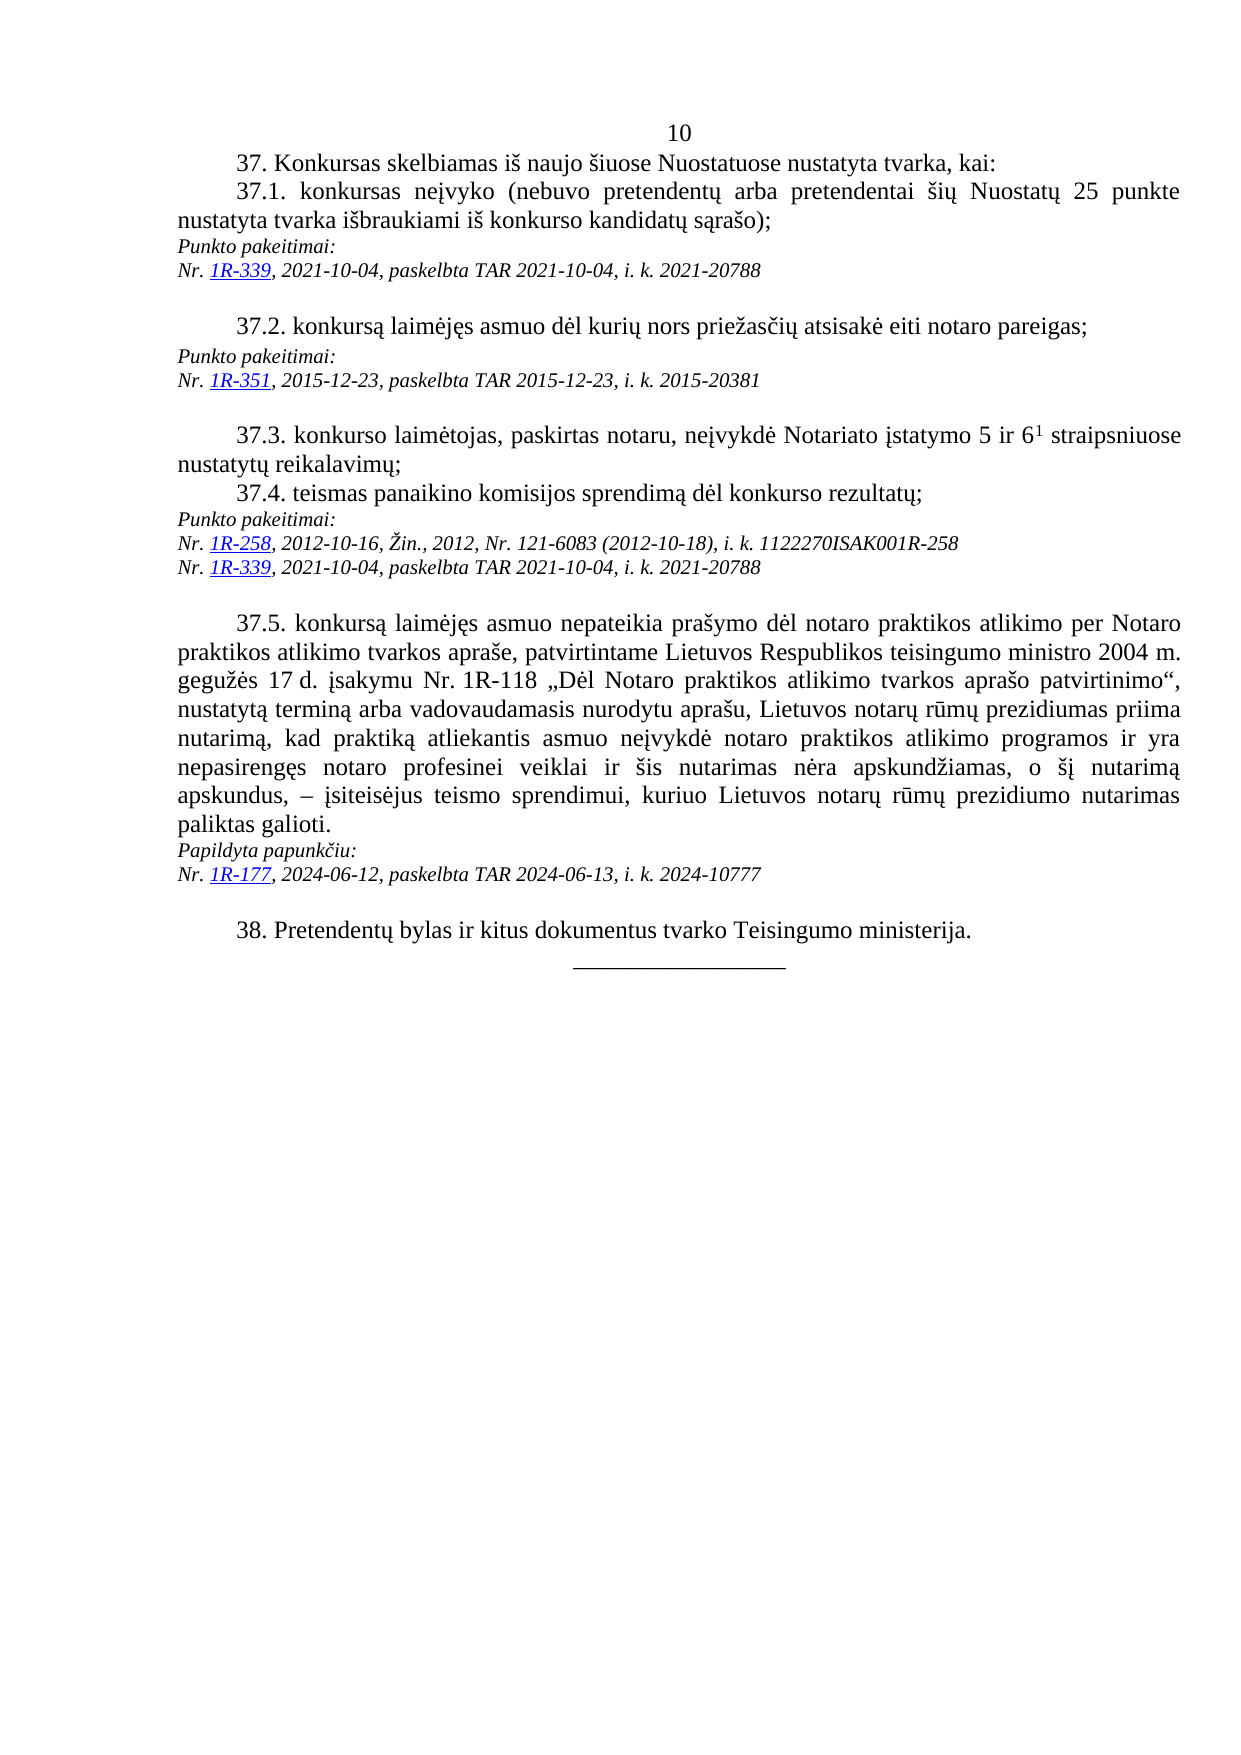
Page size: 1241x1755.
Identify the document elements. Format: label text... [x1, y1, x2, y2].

text 37.3. konkurso laimėtojas, paskirtas notaru, neįvykdė Notariato įstatymo 5 ir 61 straipsniuose nustatytų reikalavimų; [177, 421, 1181, 478]
text Papildyta papunkčiu: [177, 838, 1181, 862]
text Punkto pakeitimai: [177, 344, 1181, 368]
text Nr. 1R-351, 2015-12-23, paskelbta TAR 2015-12-23, i. k. 2015-20381 [177, 368, 1181, 392]
text Nr. 1R-258, 2012-10-16, Žin., 2012, Nr. 121-6083 (2012-10-18), i. k. 1122270ISAK001R-258 [177, 531, 1181, 555]
text 37.4. teismas panaikino komisijos sprendimą dėl konkurso rezultatų; [177, 478, 1181, 507]
text Punkto pakeitimai: [177, 234, 1181, 258]
text _________________ [177, 943, 1181, 972]
text 37.5. konkursą laimėjęs asmuo nepateikia prašymo dėl notaro praktikos atlikimo per Notaro praktikos atlikimo tvarkos apraše, patvirtintame Lietuvos Respublikos teisingumo ministro 2004 m. gegužės 17 d. įsakymu Nr. 1R-118 „Dėl Notaro praktikos atlikimo tvarkos aprašo patvirtinimo“, nustatytą terminą arba vadovaudamasis nurodytu aprašu, Lietuvos notarų rūmų prezidiumas priima nutarimą, kad praktiką atliekantis asmuo neįvykdė notaro praktikos atlikimo programos ir yra nepasirengęs notaro profesinei veiklai ir šis nutarimas nėra apskundžiamas, o šį nutarimą apskundus, – įsiteisėjus teismo sprendimui, kuriuo Lietuvos notarų rūmų prezidiumo nutarimas paliktas galioti. [177, 608, 1181, 838]
text Nr. 1R-339, 2021-10-04, paskelbta TAR 2021-10-04, i. k. 2021-20788 [177, 258, 1181, 282]
text Punkto pakeitimai: [177, 507, 1181, 531]
text Nr. 1R-339, 2021-10-04, paskelbta TAR 2021-10-04, i. k. 2021-20788 [177, 555, 1181, 579]
text Nr. 1R-177, 2024-06-12, paskelbta TAR 2024-06-13, i. k. 2024-10777 [177, 862, 1181, 886]
text 37.2. konkursą laimėjęs asmuo dėl kurių nors priežasčių atsisakė eiti notaro pareigas; [177, 311, 1181, 339]
text 38. Pretendentų bylas ir kitus dokumentus tvarko Teisingumo ministerija. [177, 915, 1181, 943]
text 37.1. konkursas neįvyko (nebuvo pretendentų arba pretendentai šių Nuostatų 25 punkte nustatyta tvarka išbraukiami iš konkurso kandidatų sąrašo); [177, 176, 1181, 234]
text 37. Konkursas skelbiamas iš naujo šiuose Nuostatuose nustatyta tvarka, kai: [177, 148, 1181, 176]
